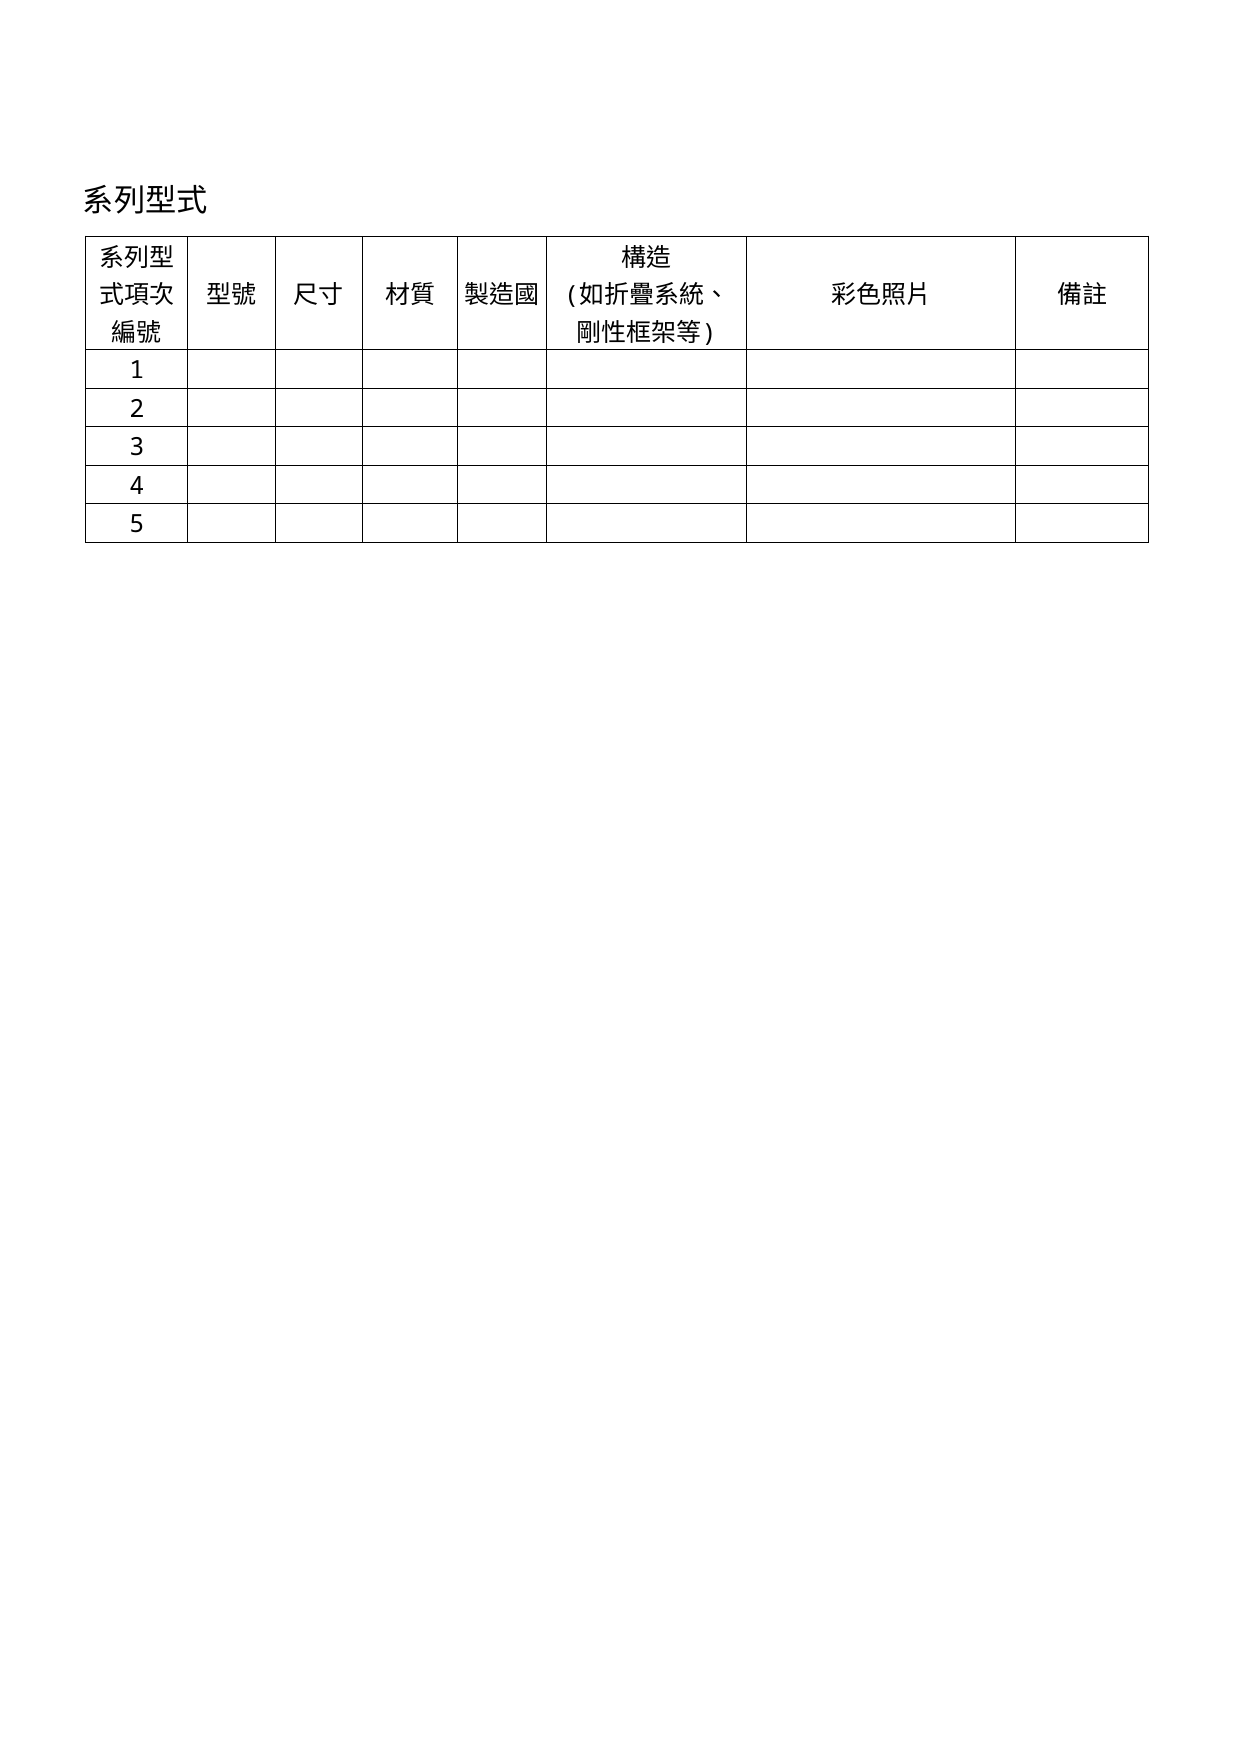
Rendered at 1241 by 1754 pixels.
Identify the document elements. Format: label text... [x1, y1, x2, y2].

table_cell [1016, 427, 1148, 465]
table_cell [747, 389, 1015, 426]
table_cell [276, 466, 362, 503]
table_cell [547, 389, 746, 426]
table_cell [363, 466, 457, 503]
table_cell [1016, 350, 1148, 388]
table_header 型號 [188, 237, 275, 349]
text 系列型式 [83, 161, 1122, 236]
table_cell [363, 427, 457, 465]
table_header 構造 (如折疊系統、 剛性框架等) [547, 237, 746, 349]
table_cell [1016, 504, 1148, 542]
table_cell [547, 350, 746, 388]
table_cell 1 [86, 350, 187, 388]
table_header 系列型式項次編號 [86, 237, 187, 349]
table_header 備註 [1016, 237, 1148, 349]
table_cell 3 [86, 427, 187, 465]
table_cell [747, 350, 1015, 388]
table_cell [547, 504, 746, 542]
table_cell [547, 466, 746, 503]
table_header 尺寸 [276, 237, 362, 349]
table_cell [188, 350, 275, 388]
table_cell [188, 466, 275, 503]
table_cell [1016, 389, 1148, 426]
table_cell [363, 350, 457, 388]
table_cell [747, 427, 1015, 465]
table_cell [363, 504, 457, 542]
table_cell [747, 466, 1015, 503]
table_cell [458, 466, 546, 503]
table_cell [276, 504, 362, 542]
table_cell [747, 504, 1015, 542]
table_cell [188, 504, 275, 542]
table_cell [458, 427, 546, 465]
table_cell [363, 389, 457, 426]
table_cell [547, 427, 746, 465]
table_cell [458, 504, 546, 542]
table_header 彩色照片 [747, 237, 1015, 349]
table_cell 4 [86, 466, 187, 503]
table_cell [276, 427, 362, 465]
table_cell [458, 350, 546, 388]
table_cell [458, 389, 546, 426]
table_cell [1016, 466, 1148, 503]
table_header 製造國 [458, 237, 546, 349]
table_cell [188, 427, 275, 465]
table_cell 2 [86, 389, 187, 426]
table_cell [188, 389, 275, 426]
table_cell [276, 389, 362, 426]
table_header 材質 [363, 237, 457, 349]
table_cell 5 [86, 504, 187, 542]
table_cell [276, 350, 362, 388]
